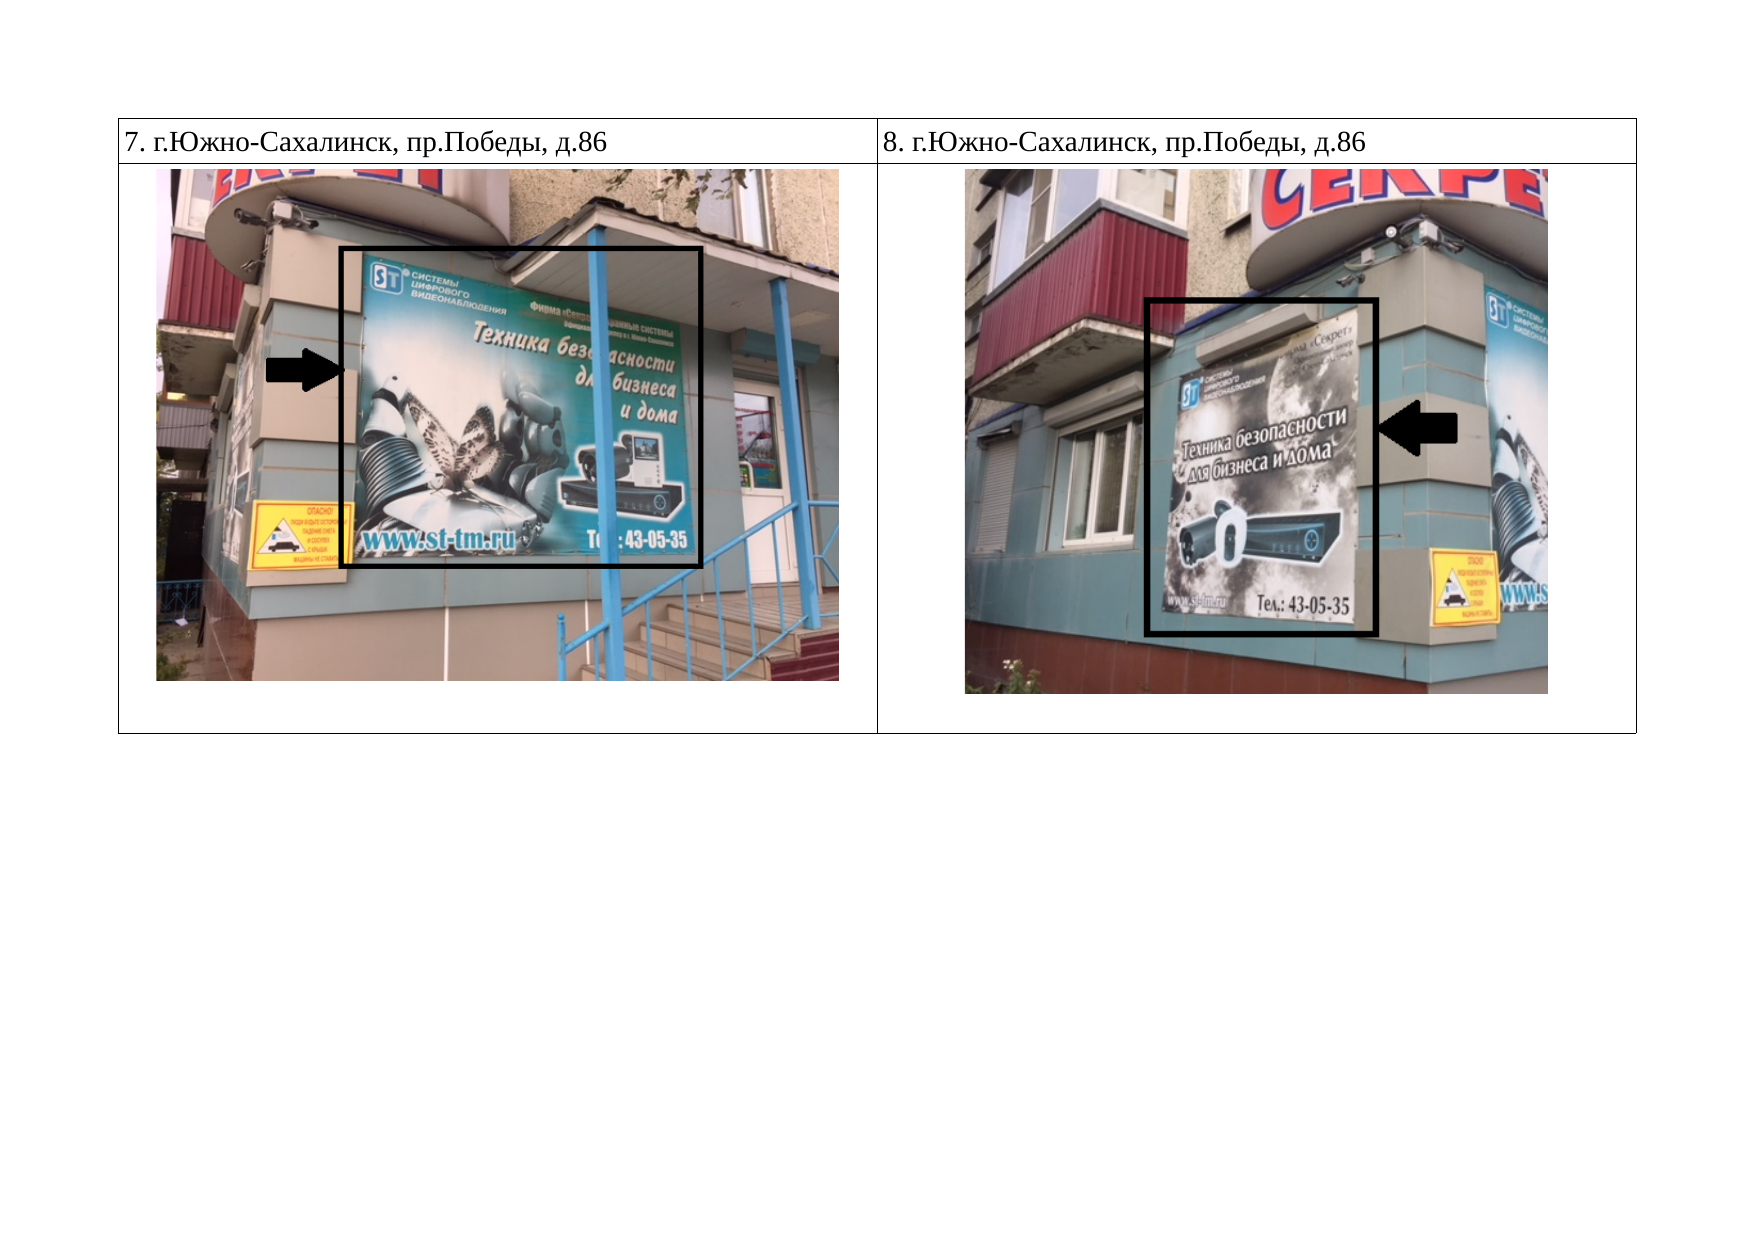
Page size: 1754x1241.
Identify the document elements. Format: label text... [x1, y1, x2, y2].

table_header [878, 164, 1636, 693]
table_cell 8. г.Южно-Сахалинск, пр.Победы, д.86 [878, 119, 1636, 163]
table_header [119, 164, 877, 733]
table_header [878, 694, 1636, 733]
picture [156, 169, 839, 681]
table_cell 7. г.Южно-Сахалинск, пр.Победы, д.86 [119, 119, 877, 163]
picture [964, 169, 1548, 694]
